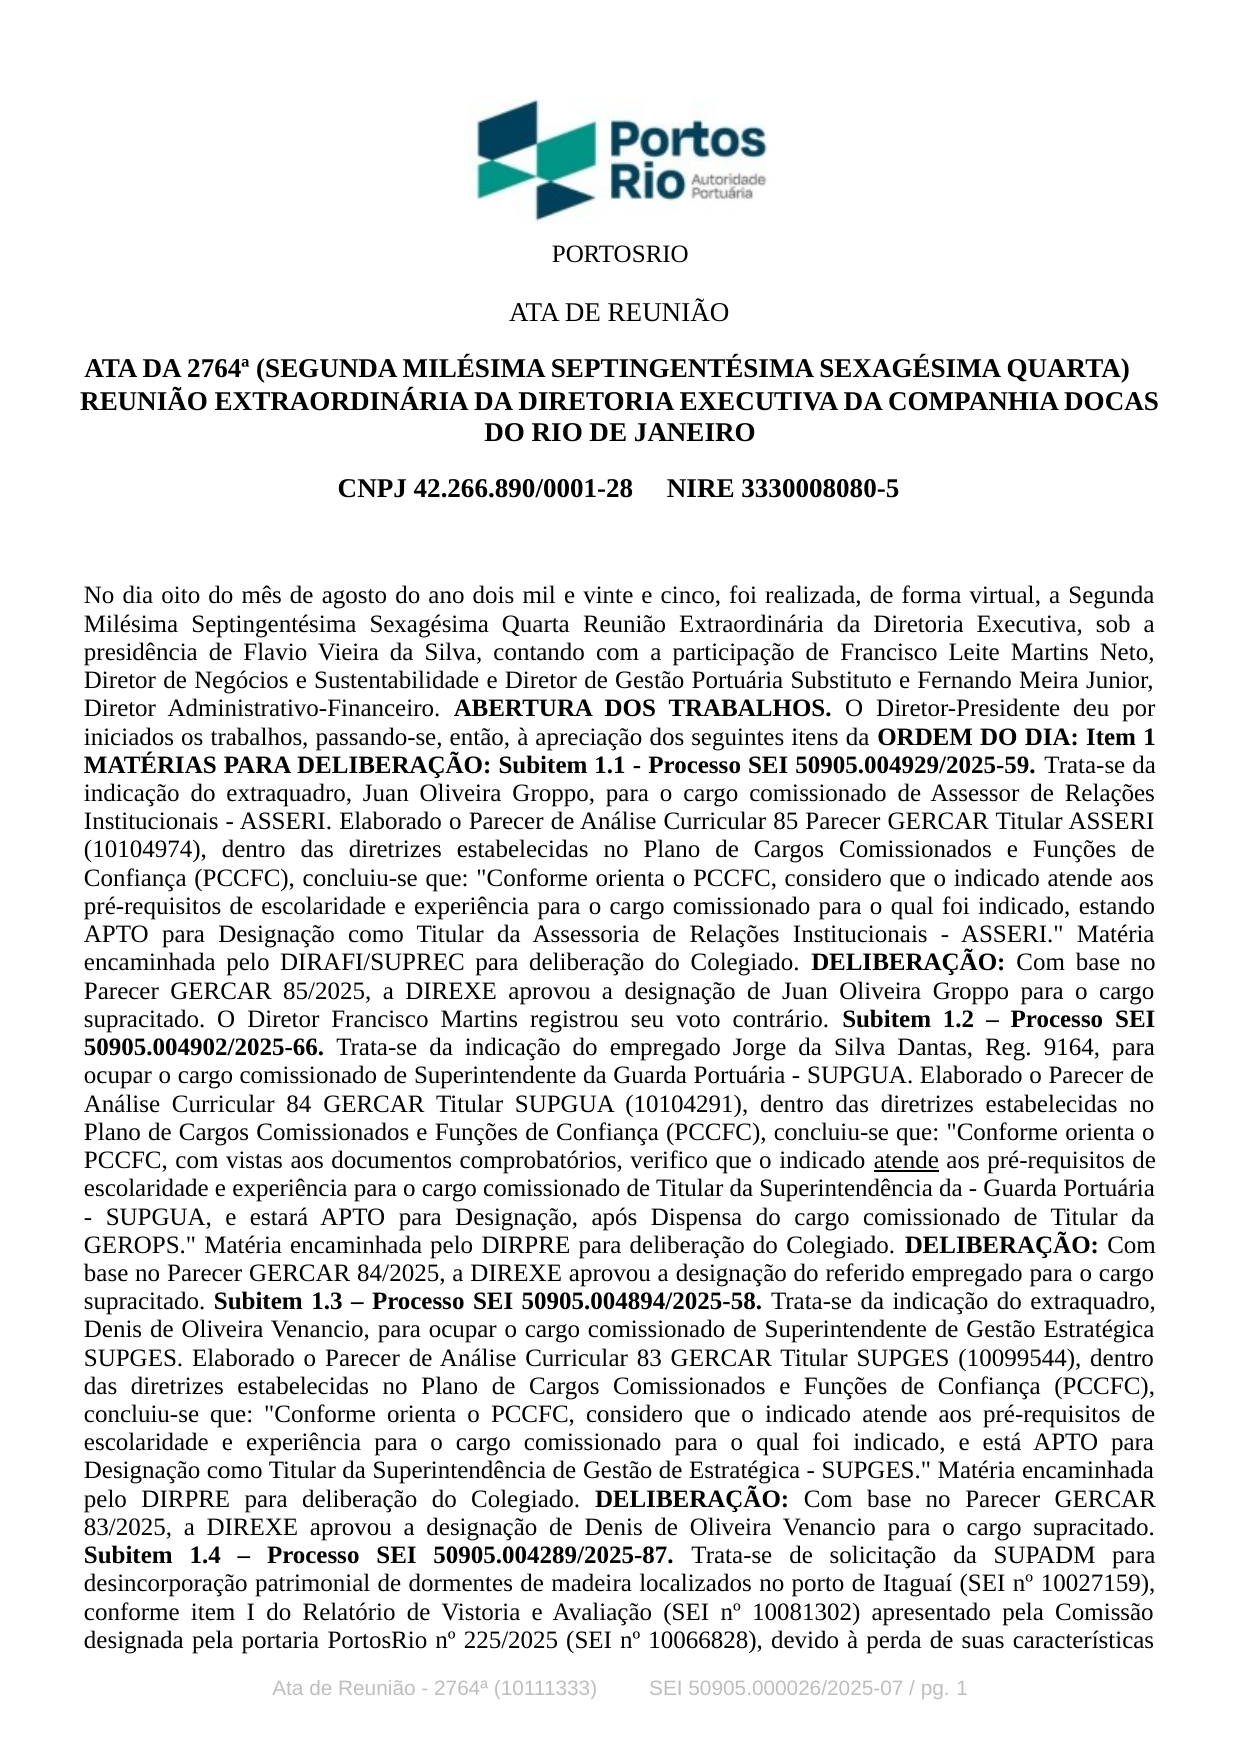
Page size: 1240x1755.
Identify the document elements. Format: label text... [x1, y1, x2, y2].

text ATA DE REUNIÃO [72, 296, 1166, 327]
text REUNIÃO EXTRAORDINÁRIA DA DIRETORIA EXECUTIVA DA COMPANHIA DOCAS DO RIO DE JANEIRO [72, 385, 1168, 447]
text ATA DA 2764ª (SEGUNDA MILÉSIMA SEPTINGENTÉSIMA SEXAGÉSIMA QUARTA) [84, 352, 1175, 383]
text PORTOSRIO [390, 239, 850, 268]
text CNPJ 42.266.890/0001-28 NIRE 3330008080-5 [72, 472, 1165, 503]
text No dia oito do mês de agosto do ano dois mil e vinte e cinco, foi realizada, de forma virtual, a Segunda Milésima Septingentésima Sexagésima Quarta Reunião Extraordinária da Diretoria Executiva, sob a presidência de Flavio Vieira da Silva, contando com a participação de Francisco Leite Martins Neto, Diretor de Negócios e Sustentabilidade e Diretor de Gestão Portuária Substituto e Fernando Meira Junior, Diretor Administrativo-Financeiro. ABERTURA DOS TRABALHOS. O Diretor-Presidente deu por iniciados os trabalhos, passando-se, então, à apreciação dos seguintes itens da ORDEM DO DIA: Item 1 MATÉRIAS PARA DELIBERAÇÃO: Subitem 1.1 - Processo SEI 50905.004929/2025-59. Trata-se da indicação do extraquadro, Juan Oliveira Groppo, para o cargo comissionado de Assessor de Relações Institucionais - ASSERI. Elaborado o Parecer de Análise Curricular 85 Parecer GERCAR Titular ASSERI (10104974), dentro das diretrizes estabelecidas no Plano de Cargos Comissionados e Funções de Confiança (PCCFC), concluiu-se que: "Conforme orienta o PCCFC, considero que o indicado atende aos pré-requisitos de escolaridade e experiência para o cargo comissionado para o qual foi indicado, estando APTO para Designação como Titular da Assessoria de Relações Institucionais - ASSERI." Matéria encaminhada pelo DIRAFI/SUPREC para deliberação do Colegiado. DELIBERAÇÃO: Com base no Parecer GERCAR 85/2025, a DIREXE aprovou a designação de Juan Oliveira Groppo para o cargo supracitado. O Diretor Francisco Martins registrou seu voto contrário. Subitem 1.2 – Processo SEI 50905.004902/2025-66. Trata-se da indicação do empregado Jorge da Silva Dantas, Reg. 9164, para ocupar o cargo comissionado de Superintendente da Guarda Portuária - SUPGUA. Elaborado o Parecer de Análise Curricular 84 GERCAR Titular SUPGUA (10104291), dentro das diretrizes estabelecidas no Plano de Cargos Comissionados e Funções de Confiança (PCCFC), concluiu-se que: "Conforme orienta o PCCFC, com vistas aos documentos comprobatórios, verifico que o indicado atende aos pré-requisitos de escolaridade e experiência para o cargo comissionado de Titular da Superintendência da - Guarda Portuária - SUPGUA, e estará APTO para Designação, após Dispensa do cargo comissionado de Titular da GEROPS." Matéria encaminhada pelo DIRPRE para deliberação do Colegiado. DELIBERAÇÃO: Com base no Parecer GERCAR 84/2025, a DIREXE aprovou a designação do referido empregado para o cargo supracitado. Subitem 1.3 – Processo SEI 50905.004894/2025-58. Trata-se da indicação do extraquadro, Denis de Oliveira Venancio, para ocupar o cargo comissionado de Superintendente de Gestão Estratégica SUPGES. Elaborado o Parecer de Análise Curricular 83 GERCAR Titular SUPGES (10099544), dentro das diretrizes estabelecidas no Plano de Cargos Comissionados e Funções de Confiança (PCCFC), concluiu-se que: "Conforme orienta o PCCFC, considero que o indicado atende aos pré-requisitos de escolaridade e experiência para o cargo comissionado para o qual foi indicado, e está APTO para Designação como Titular da Superintendência de Gestão de Estratégica - SUPGES." Matéria encaminhada pelo DIRPRE para deliberação do Colegiado. DELIBERAÇÃO: Com base no Parecer GERCAR 83/2025, a DIREXE aprovou a designação de Denis de Oliveira Venancio para o cargo supracitado. Subitem 1.4 – Processo SEI 50905.004289/2025-87. Trata-se de solicitação da SUPADM para desincorporação patrimonial de dormentes de madeira localizados no porto de Itaguaí (SEI nº 10027159), conforme item I do Relatório de Vistoria e Avaliação (SEI nº 10081302) apresentado pela Comissão designada pela portaria PortosRio nº 225/2025 (SEI nº 10066828), devido à perda de suas características [84, 581, 1156, 1654]
